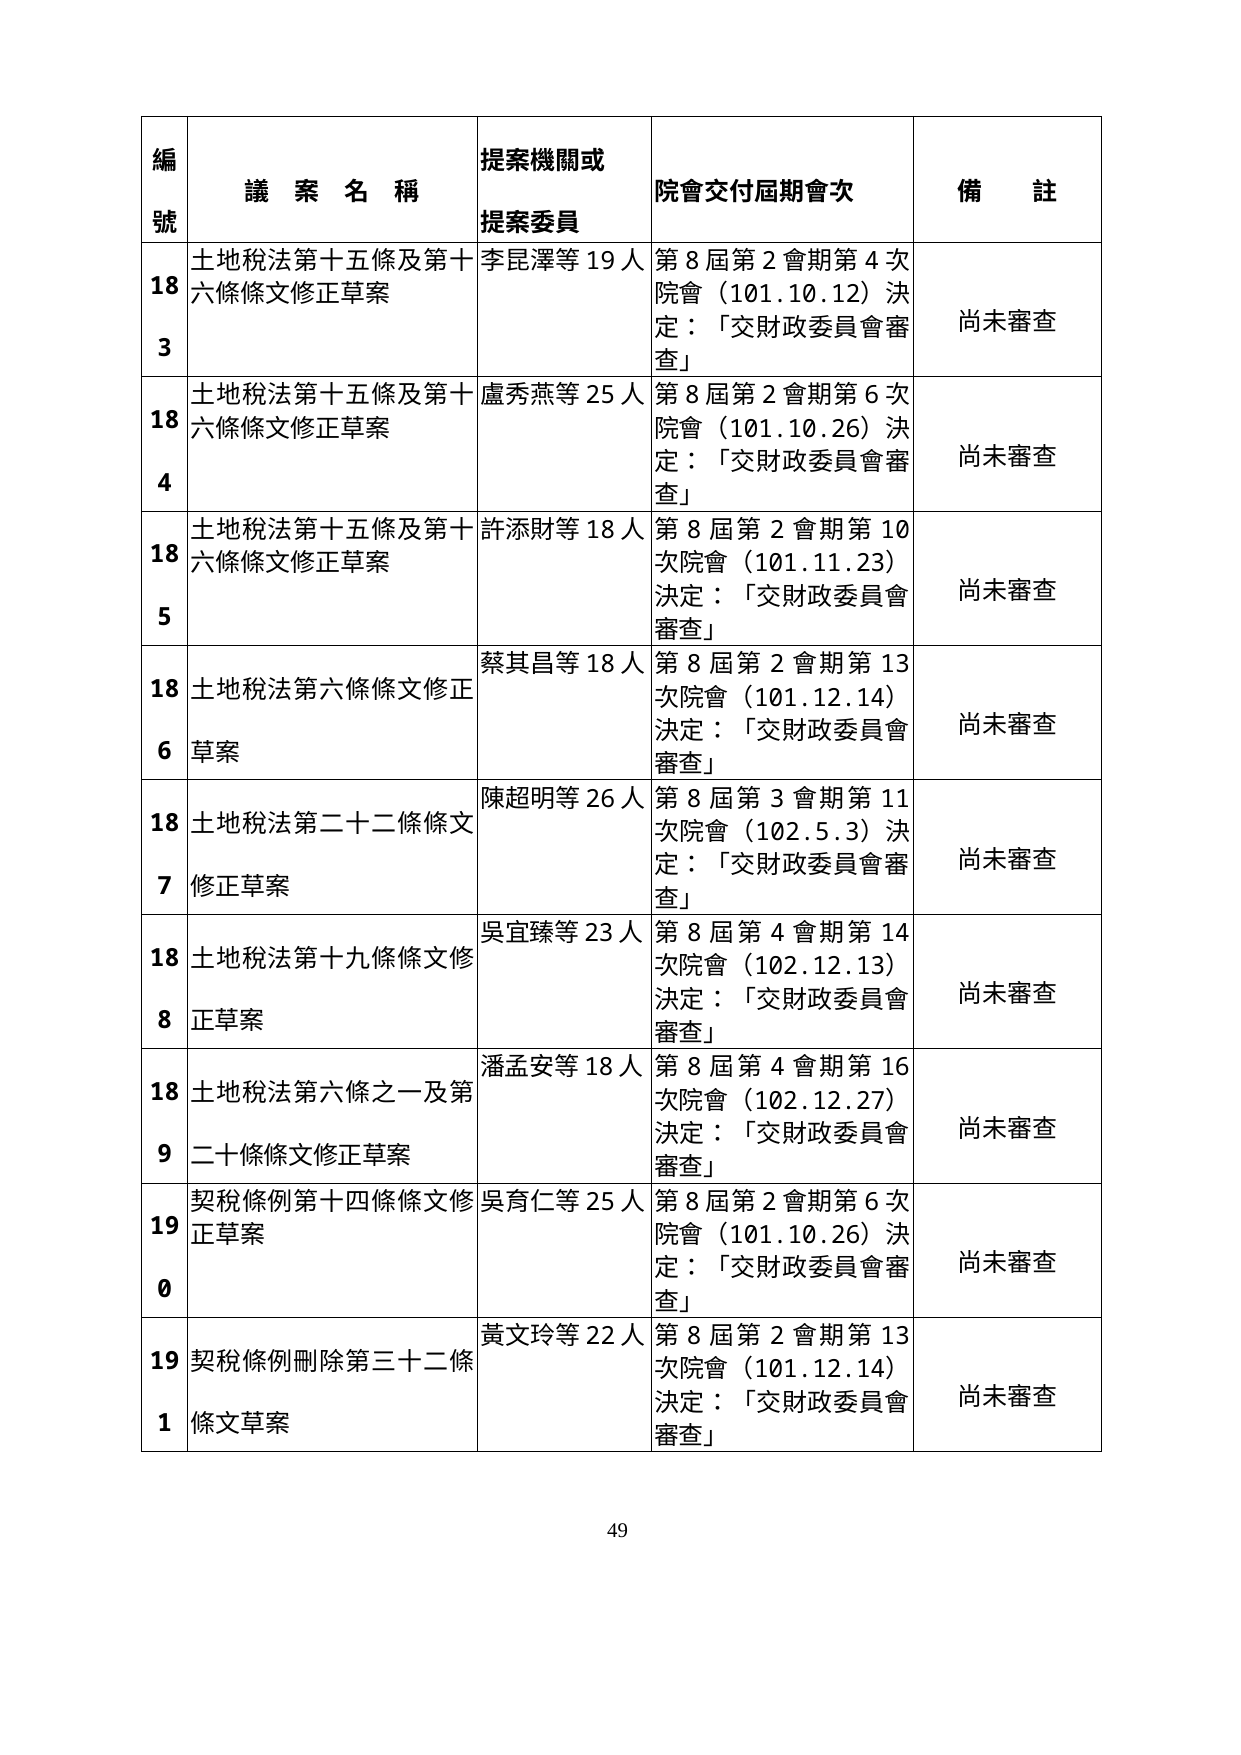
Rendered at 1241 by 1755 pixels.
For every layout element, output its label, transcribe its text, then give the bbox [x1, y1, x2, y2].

table_cell 尚未審查 [914, 1318, 1101, 1451]
table_cell 潘孟安等18人 [478, 1049, 651, 1182]
table_cell 李昆澤等19人 [478, 243, 651, 376]
table_cell 陳超明等26人 [478, 780, 651, 914]
table_cell 第8屆第4會期第14次院會（102.12.13）決定：「交財政委員會審查」 [652, 915, 913, 1048]
table_cell 尚未審查 [914, 780, 1101, 914]
table_header 院會交付屆期會次 [652, 117, 913, 242]
table_cell 191 [142, 1318, 187, 1451]
table_header 議 案 名 稱 [188, 117, 477, 242]
table_cell 第8屆第2會期第10次院會（101.11.23）決定：「交財政委員會審查」 [652, 512, 913, 645]
table_header 提案機關或 提案委員 [478, 117, 651, 242]
table_cell 吳宜臻等23人 [478, 915, 651, 1048]
table_cell 第8屆第2會期第13次院會（101.12.14）決定：「交財政委員會審查」 [652, 646, 913, 779]
table_header 編號 [142, 117, 187, 242]
table_cell 186 [142, 646, 187, 779]
table_cell 尚未審查 [914, 1184, 1101, 1317]
table_cell 187 [142, 780, 187, 914]
table_cell 契稅條例刪除第三十二條條文草案 [188, 1318, 477, 1451]
table_cell 尚未審查 [914, 1049, 1101, 1182]
table_cell 蔡其昌等18人 [478, 646, 651, 779]
table_cell 尚未審查 [914, 243, 1101, 376]
table_cell 184 [142, 377, 187, 511]
table_cell 189 [142, 1049, 187, 1182]
table_cell 盧秀燕等25人 [478, 377, 651, 511]
table_cell 土地稅法第十五條及第十六條條文修正草案 [188, 377, 477, 511]
table_cell 尚未審查 [914, 915, 1101, 1048]
table_cell 185 [142, 512, 187, 645]
table_cell 183 [142, 243, 187, 376]
table_cell 第8屆第2會期第6次院會（101.10.26）決定：「交財政委員會審查」 [652, 377, 913, 511]
table_cell 第8屆第4會期第16次院會（102.12.27）決定：「交財政委員會審查」 [652, 1049, 913, 1182]
table_cell 土地稅法第二十二條條文修正草案 [188, 780, 477, 914]
table_cell 土地稅法第十五條及第十六條條文修正草案 [188, 243, 477, 376]
table_cell 土地稅法第十五條及第十六條條文修正草案 [188, 512, 477, 645]
table_cell 尚未審查 [914, 377, 1101, 511]
table_cell 第8屆第3會期第11次院會（102.5.3）決定：「交財政委員會審查」 [652, 780, 913, 914]
table_cell 第8屆第2會期第13次院會（101.12.14）決定：「交財政委員會審查」 [652, 1318, 913, 1451]
table_cell 尚未審查 [914, 646, 1101, 779]
table_cell 土地稅法第六條條文修正草案 [188, 646, 477, 779]
table_cell 許添財等18人 [478, 512, 651, 645]
table_cell 188 [142, 915, 187, 1048]
table_cell 190 [142, 1184, 187, 1317]
table_cell 吳育仁等25人 [478, 1184, 651, 1317]
table_cell 土地稅法第十九條條文修正草案 [188, 915, 477, 1048]
table_cell 黃文玲等22人 [478, 1318, 651, 1451]
table_cell 契稅條例第十四條條文修正草案 [188, 1184, 477, 1317]
table_cell 第8屆第2會期第6次院會（101.10.26）決定：「交財政委員會審查」 [652, 1184, 913, 1317]
table_cell 第8屆第2會期第4次院會（101.10.12）決定：「交財政委員會審查」 [652, 243, 913, 376]
table_cell 尚未審查 [914, 512, 1101, 645]
table_header 備 註 [914, 117, 1101, 242]
table_cell 土地稅法第六條之一及第二十條條文修正草案 [188, 1049, 477, 1182]
